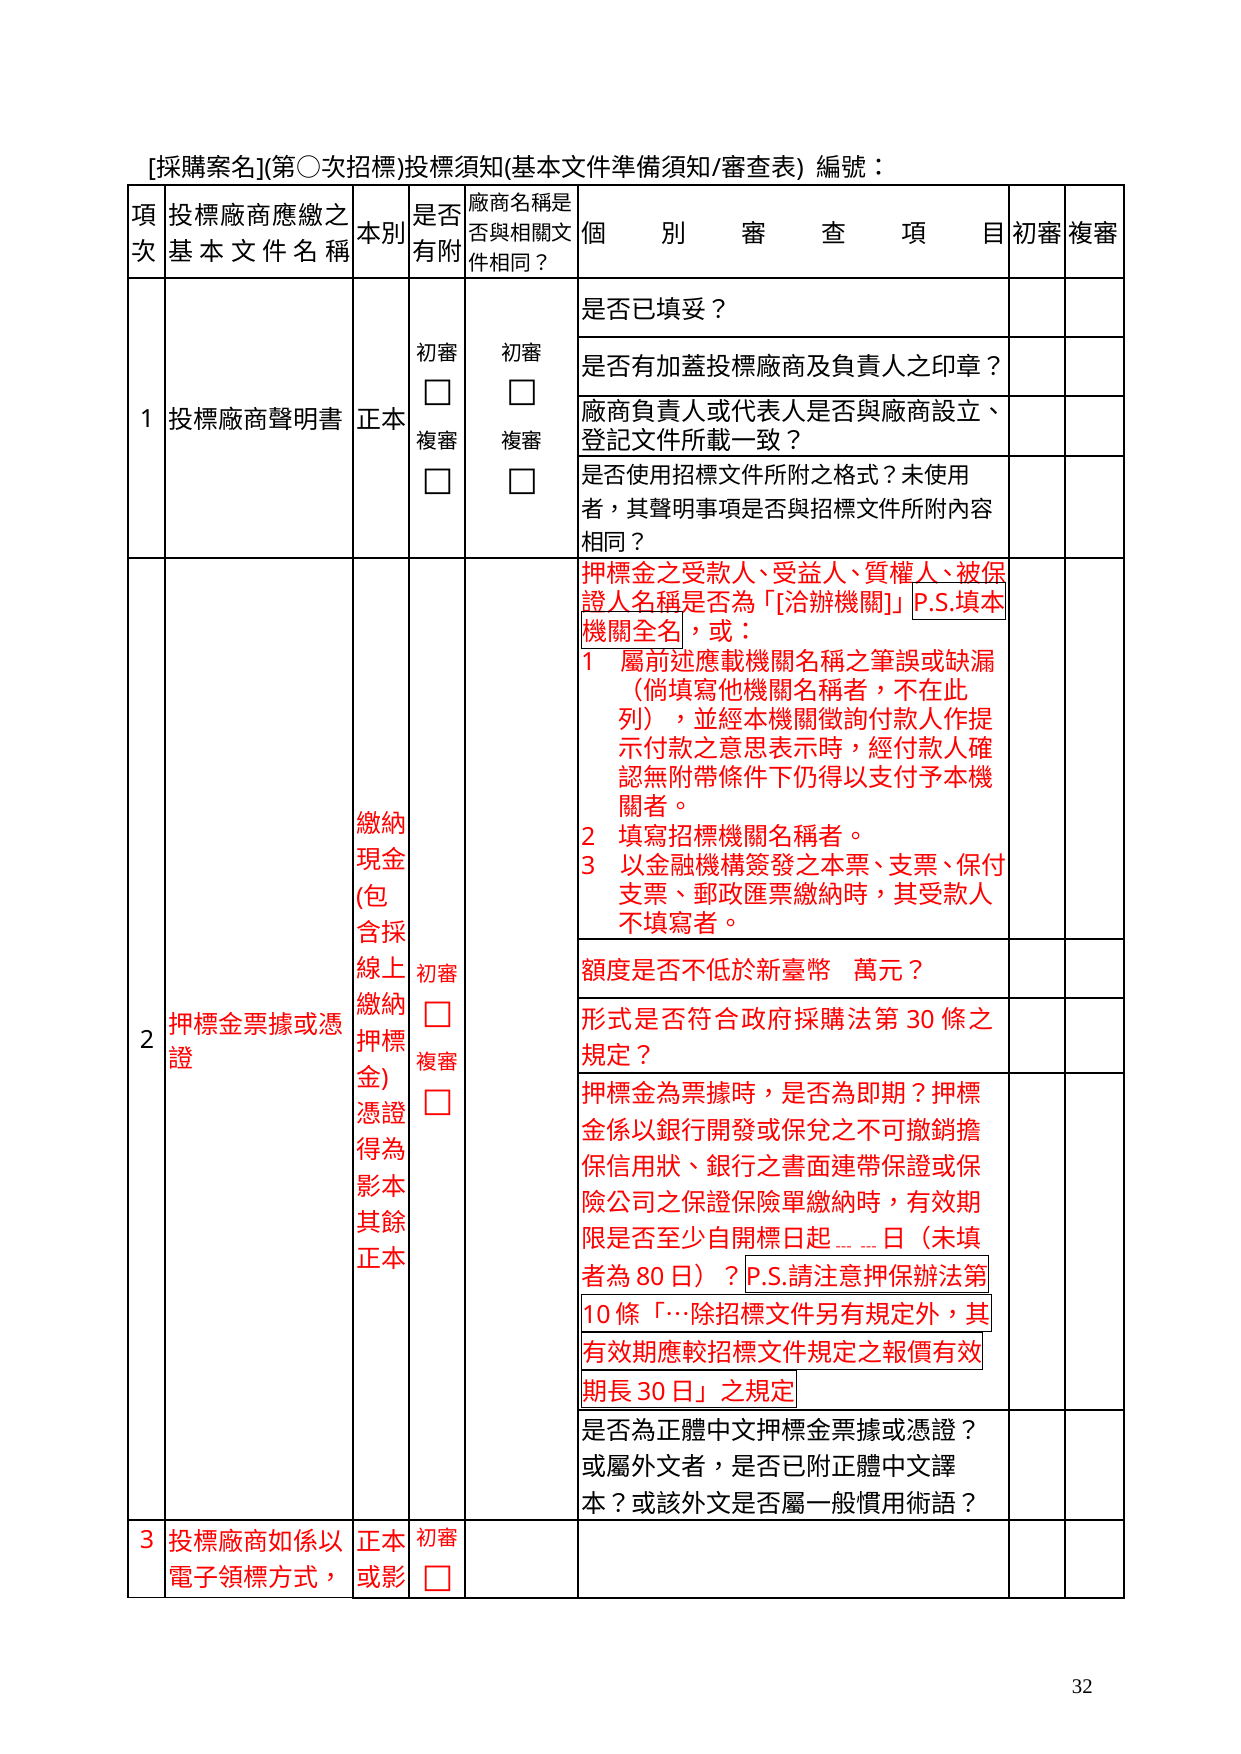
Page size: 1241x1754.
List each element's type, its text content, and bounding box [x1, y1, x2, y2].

table_header 廠商名稱是否與相關文件相同？ [466, 186, 577, 277]
table_cell 是否已填妥？ [579, 279, 1008, 336]
table_cell [1010, 559, 1064, 938]
table_cell [1066, 1521, 1123, 1597]
table_cell 是否為正體中文押標金票據或憑證？或屬外文者，是否已附正體中文譯本？或該外文是否屬一般慣用術語？ [579, 1411, 1008, 1519]
table_header 複審 [1066, 186, 1123, 277]
table_header 本別 [354, 186, 408, 277]
table_cell [1010, 1074, 1064, 1408]
table_cell [579, 1521, 1008, 1597]
table_header 初審 [1010, 186, 1064, 277]
table_cell 投標廠商聲明書 [166, 279, 352, 557]
table_cell [1010, 1521, 1064, 1597]
table_cell [1010, 457, 1064, 557]
table_header 個別審查項目 [579, 186, 1008, 277]
table_cell 正本或影 [354, 1521, 408, 1597]
table_cell 形式是否符合政府採購法第30條之規定？ [579, 999, 1008, 1072]
table_cell 投標廠商如係以電子領標方式， [166, 1521, 352, 1597]
table_cell 1 [129, 279, 164, 557]
table_header 項次 [129, 186, 164, 277]
table_cell [1066, 940, 1123, 997]
table_cell [466, 1521, 577, 1597]
table_cell 初審 □ [410, 1521, 464, 1597]
table_cell 2 [129, 559, 164, 1519]
table_cell 是否有加蓋投標廠商及負責人之印章？ [579, 338, 1008, 395]
table_cell [1010, 338, 1064, 395]
table_cell 押標金為票據時，是否為即期？押標金係以銀行開發或保兌之不可撤銷擔保信用狀、銀行之書面連帶保證或保險公司之保證保險單繳納時，有效期限是否至少自開標日起﹍﹍日（未填者為80日）？P.S.請注意押保辦法第10條「…除招標文件另有規定外，其有效期應較招標文件規定之報價有效期長30日」之規定 [579, 1074, 1008, 1408]
table_cell 初審 □ 複審 □ [466, 279, 577, 557]
table_cell 初審 □ 複審 □ [410, 279, 464, 557]
table_header 投標廠商應繳之基本文件名稱 [166, 186, 352, 277]
table_cell 押標金票據或憑證 [166, 559, 352, 1519]
table_cell [1010, 397, 1064, 455]
table_header 是否有附 [410, 186, 464, 277]
table_cell [1066, 279, 1123, 336]
table_cell [1010, 1411, 1064, 1519]
table_cell 押標金之受款人、受益人、質權人、被保證人名稱是否為「[洽辦機關]」P.S.填本機關全名，或： 1 屬前述應載機關名稱之筆誤或缺漏（倘填寫他機關名稱者，不在此列），並經本機關徵詢付款人作提示付款之意思表示時，經付款人確認無附帶條件下仍得以支付予本機關者。 2 填寫招標機關名稱者。 3 以金融機構簽發之本票、支票、保付支票、郵政匯票繳納時，其受款人不填寫者。 [579, 559, 1008, 938]
table_cell [1066, 397, 1123, 455]
table_cell [1010, 940, 1064, 997]
table_cell [466, 559, 577, 1519]
table_cell [1066, 1411, 1123, 1519]
table_cell [1066, 559, 1123, 938]
text [採購案名](第○次招標)投標須知(基本文件準備須知/審查表) 編號： [148, 148, 1092, 184]
table_cell 繳納現金(包含採線上繳納押標金)憑證得為影本其餘正本 [354, 559, 408, 1519]
table_cell 初審 □ 複審 □ [410, 559, 464, 1519]
table_cell [1066, 999, 1123, 1072]
table_cell [1066, 457, 1123, 557]
table_cell 3 [129, 1521, 164, 1597]
table_cell [1066, 1074, 1123, 1408]
table_cell [1066, 338, 1123, 395]
table_cell [1010, 999, 1064, 1072]
table_cell 廠商負責人或代表人是否與廠商設立、登記文件所載一致？ [579, 397, 1008, 455]
table_cell 是否使用招標文件所附之格式？未使用者，其聲明事項是否與招標文件所附內容相同？ [579, 457, 1008, 557]
table_cell [1010, 279, 1064, 336]
table_cell 額度是否不低於新臺幣 萬元？ [579, 940, 1008, 997]
table_cell 正本 [354, 279, 408, 557]
